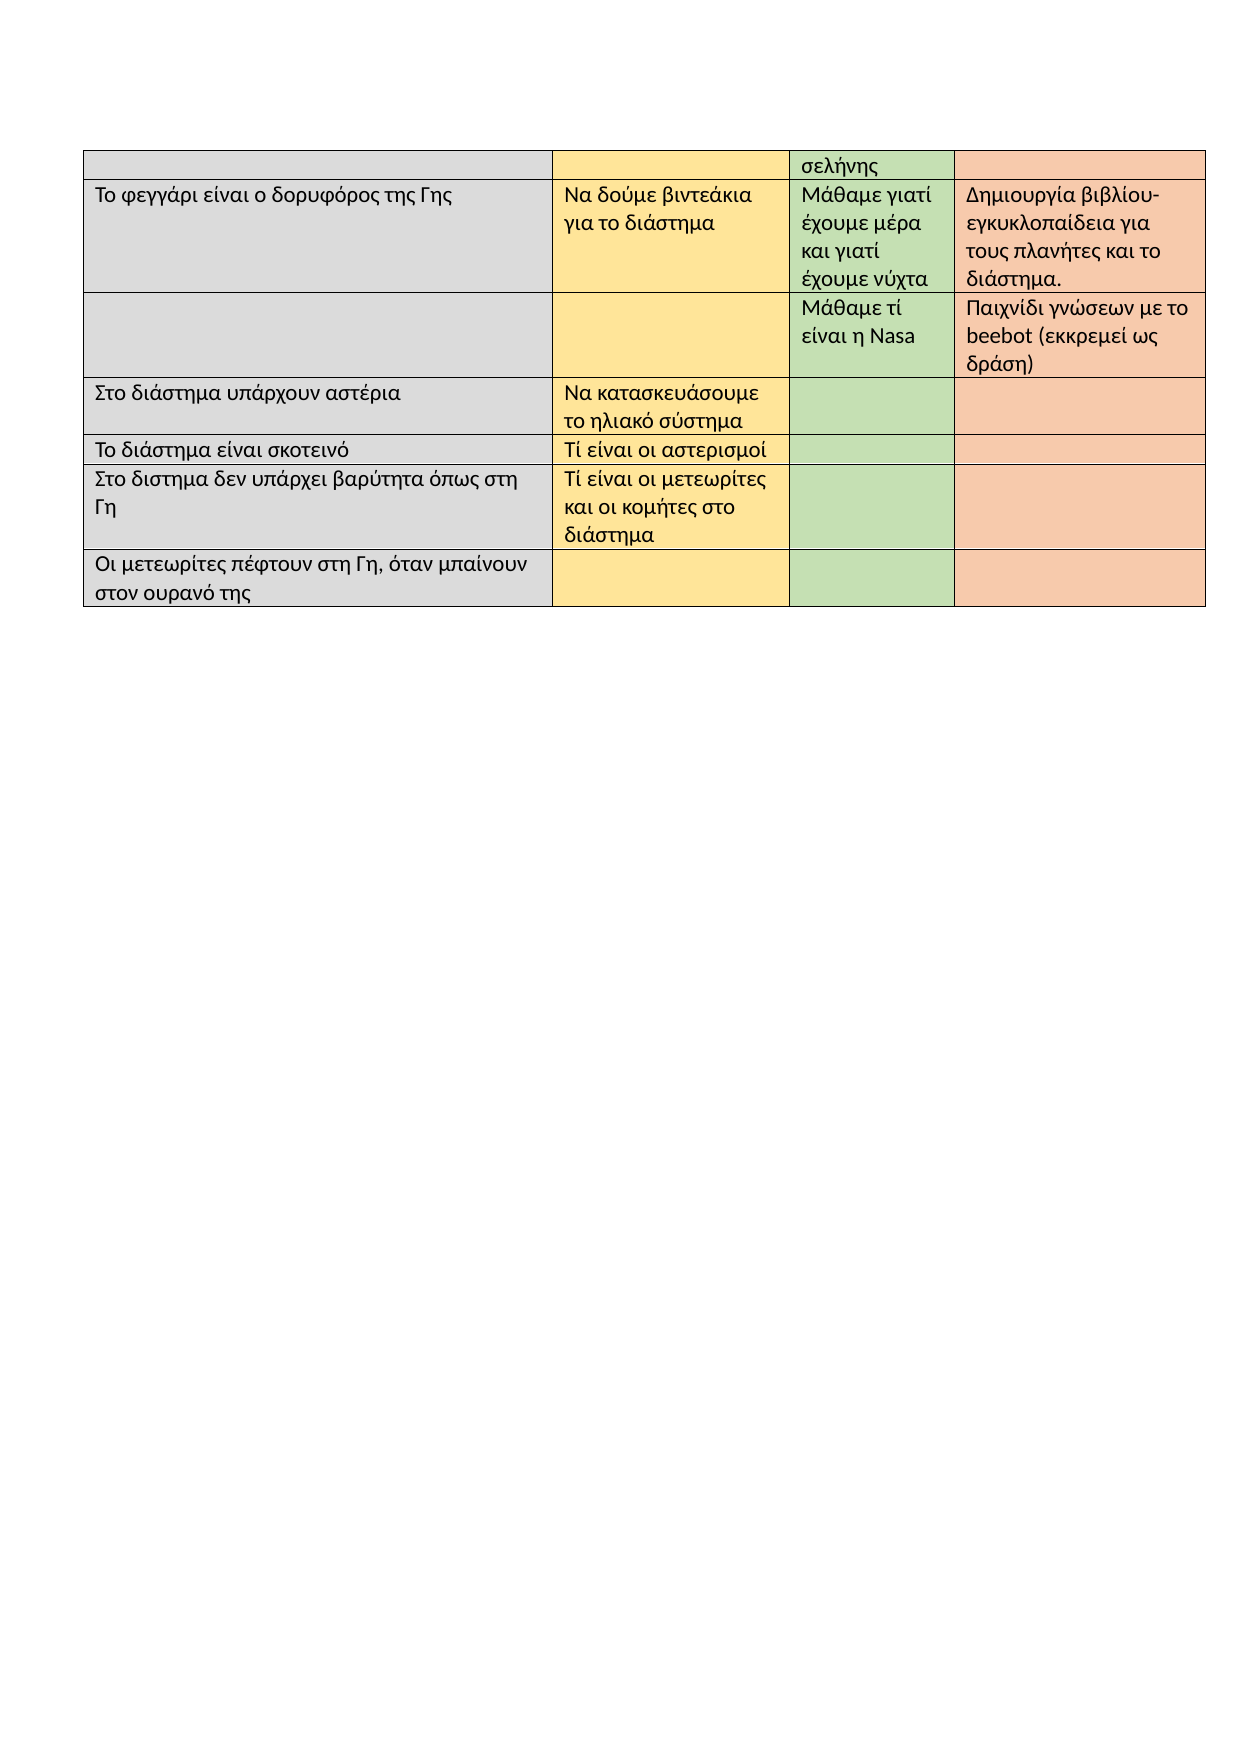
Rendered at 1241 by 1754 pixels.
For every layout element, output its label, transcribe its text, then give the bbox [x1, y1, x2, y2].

table_cell Δημιουργία βιβλίου-εγκυκλοπαίδεια για τους πλανήτες και το διάστημα. [955, 180, 1205, 292]
table_cell [790, 435, 954, 463]
table_cell Το διάστημα είναι σκοτεινό [84, 435, 552, 463]
table_cell [790, 550, 954, 606]
table_cell Στο διάστημα υπάρχουν αστέρια [84, 378, 552, 434]
table_cell [955, 465, 1205, 548]
table_cell Τί είναι οι αστερισμοί [553, 435, 789, 463]
table_cell Το φεγγάρι είναι ο δορυφόρος της Γης [84, 180, 552, 292]
table_cell [553, 550, 789, 606]
table_cell Οι μετεωρίτες πέφτουν στη Γη, όταν μπαίνουν στον ουρανό της [84, 550, 552, 606]
table_cell Παιχνίδι γνώσεων με το beebot (εκκρεμεί ως δράση) [955, 293, 1205, 377]
table_cell [790, 378, 954, 434]
table_cell [955, 550, 1205, 606]
table_cell [955, 378, 1205, 434]
table_cell Να δούμε βιντεάκια για το διάστημα [553, 180, 789, 292]
table_cell Μάθαμε τί είναι η Nasa [790, 293, 954, 377]
table_cell [790, 465, 954, 548]
table_cell [955, 435, 1205, 463]
table_cell [955, 151, 1205, 179]
table_cell Στο διστημα δεν υπάρχει βαρύτητα όπως στη Γη [84, 465, 552, 548]
table_cell [84, 151, 552, 179]
table_cell σελήνης [790, 151, 954, 179]
table_cell [84, 293, 552, 377]
table_cell Τί είναι οι μετεωρίτες και οι κομήτες στο διάστημα [553, 465, 789, 548]
table_cell [553, 151, 789, 179]
table_cell [553, 293, 789, 377]
table_cell Να κατασκευάσουμε το ηλιακό σύστημα [553, 378, 789, 434]
table_cell Μάθαμε γιατί έχουμε μέρα και γιατί έχουμε νύχτα [790, 180, 954, 292]
